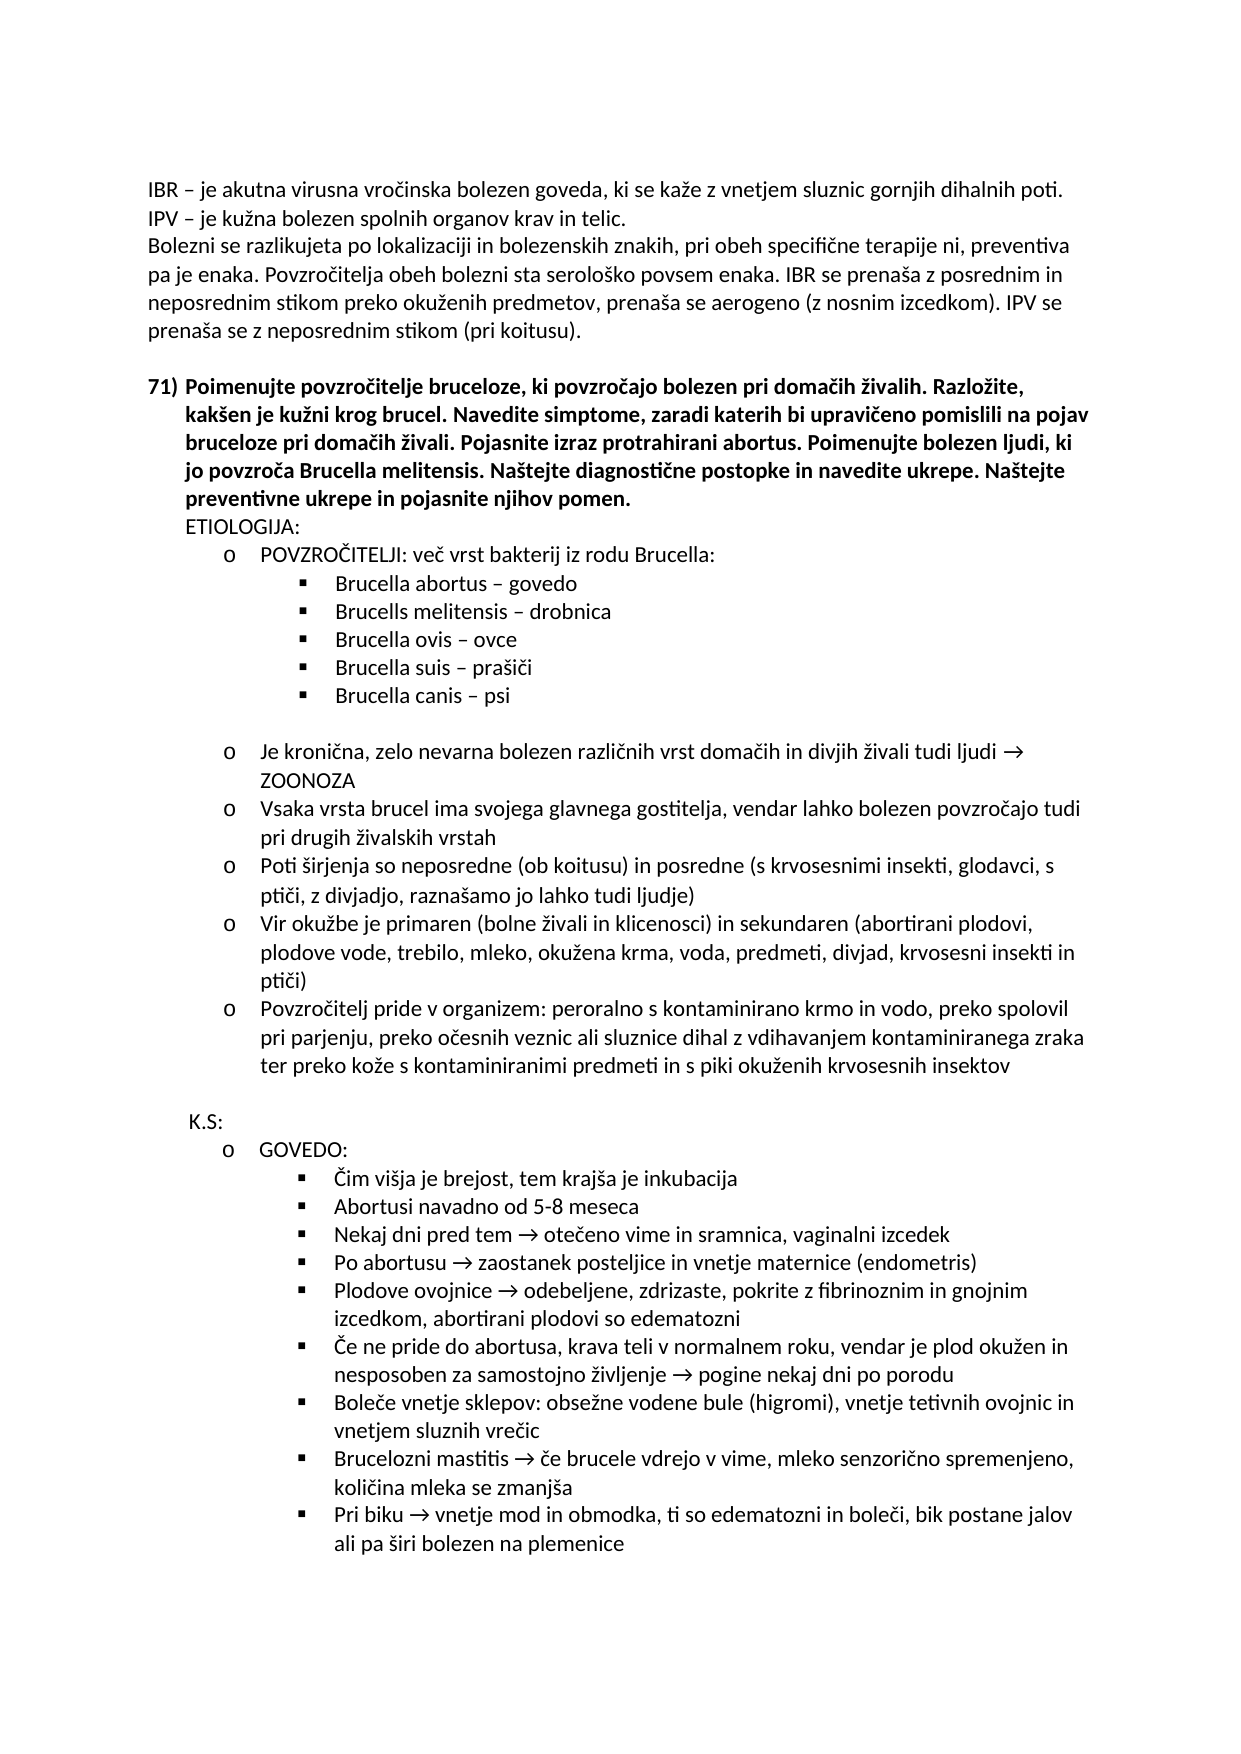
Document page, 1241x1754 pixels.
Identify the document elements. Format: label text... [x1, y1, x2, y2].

list Povzročitelj pride v organizem: peroralno s kontaminirano krmo in vodo, preko spolovil pri parjenju, preko očesnih veznic ali sluznice dihal z vdihavanjem kontaminiranega zraka ter preko kože s kontaminiranimi predmeti in s piki okuženih krvosesnih insektov [223, 994, 1093, 1079]
list Brucella abortus – govedo [298, 569, 1093, 597]
text ETIOLOGIJA: [185, 512, 1093, 540]
list Abortusi navadno od 5-8 meseca [296, 1192, 1093, 1220]
text K.S: [148, 1107, 1093, 1135]
list POVZROČITELJI: več vrst bakterij iz rodu Brucella: [223, 540, 1093, 569]
text Bolezni se razlikujeta po lokalizaciji in bolezenskih znakih, pri obeh specifične terapije ni, preventiva pa je enaka. Povzročitelja obeh bolezni sta serološko povsem enaka. IBR se prenaša z posrednim in neposrednim stikom preko okuženih predmetov, prenaša se aerogeno (z nosnim izcedkom). IPV se prenaša se z neposrednim stikom (pri koitusu). [148, 232, 1093, 344]
list Vsaka vrsta brucel ima svojega glavnega gostitelja, vendar lahko bolezen povzročajo tudi pri drugih živalskih vrstah [223, 794, 1093, 852]
list Brucelozni mastitis → če brucele vdrejo v vime, mleko senzorično spremenjeno, količina mleka se zmanjša [296, 1444, 1093, 1501]
list GOVEDO: [221, 1135, 1093, 1164]
list Vir okužbe je primaren (bolne živali in klicenosci) in sekundaren (abortirani plodovi, plodove vode, trebilo, mleko, okužena krma, voda, predmeti, divjad, krvosesni insekti in ptiči) [223, 909, 1093, 994]
list Je kronična, zelo nevarna bolezen različnih vrst domačih in divjih živali tudi ljudi → ZOONOZA [223, 737, 1093, 794]
list Nekaj dni pred tem → otečeno vime in sramnica, vaginalni izcedek [296, 1220, 1093, 1248]
text IBR – je akutna virusna vročinska bolezen goveda, ki se kaže z vnetjem sluznic gornjih dihalnih poti. IPV – je kužna bolezen spolnih organov krav in telic. [148, 176, 1093, 232]
list Plodove ovojnice → odebeljene, zdrizaste, pokrite z fibrinoznim in gnojnim izcedkom, abortirani plodovi so edematozni [296, 1276, 1093, 1332]
list Čim višja je brejost, tem krajša je inkubacija [296, 1164, 1093, 1192]
list Boleče vnetje sklepov: obsežne vodene bule (higromi), vnetje tetivnih ovojnic in vnetjem sluznih vrečic [296, 1388, 1093, 1444]
list Brucella canis – psi [298, 681, 1093, 709]
list Poimenujte povzročitelje bruceloze, ki povzročajo bolezen pri domačih živalih. Razložite, kakšen je kužni krog brucel. Navedite simptome, zaradi katerih bi upravičeno pomislili na pojav bruceloze pri domačih živali. Pojasnite izraz protrahirani abortus. Poimenujte bolezen ljudi, ki jo povzroča Brucella melitensis. Naštejte diagnostične postopke in navedite ukrepe. Naštejte preventivne ukrepe in pojasnite njihov pomen. [148, 372, 1093, 512]
list Brucella suis – prašiči [298, 653, 1093, 681]
list Poti širjenja so neposredne (ob koitusu) in posredne (s krvosesnimi insekti, glodavci, s ptiči, z divjadjo, raznašamo jo lahko tudi ljudje) [223, 852, 1093, 909]
list Pri biku → vnetje mod in obmodka, ti so edematozni in boleči, bik postane jalov ali pa širi bolezen na plemenice [296, 1501, 1093, 1557]
list Po abortusu → zaostanek posteljice in vnetje maternice (endometris) [296, 1248, 1093, 1276]
list Če ne pride do abortusa, krava teli v normalnem roku, vendar je plod okužen in nesposoben za samostojno življenje → pogine nekaj dni po porodu [296, 1332, 1093, 1388]
list Brucella ovis – ovce [298, 625, 1093, 653]
list Brucells melitensis – drobnica [298, 597, 1093, 625]
